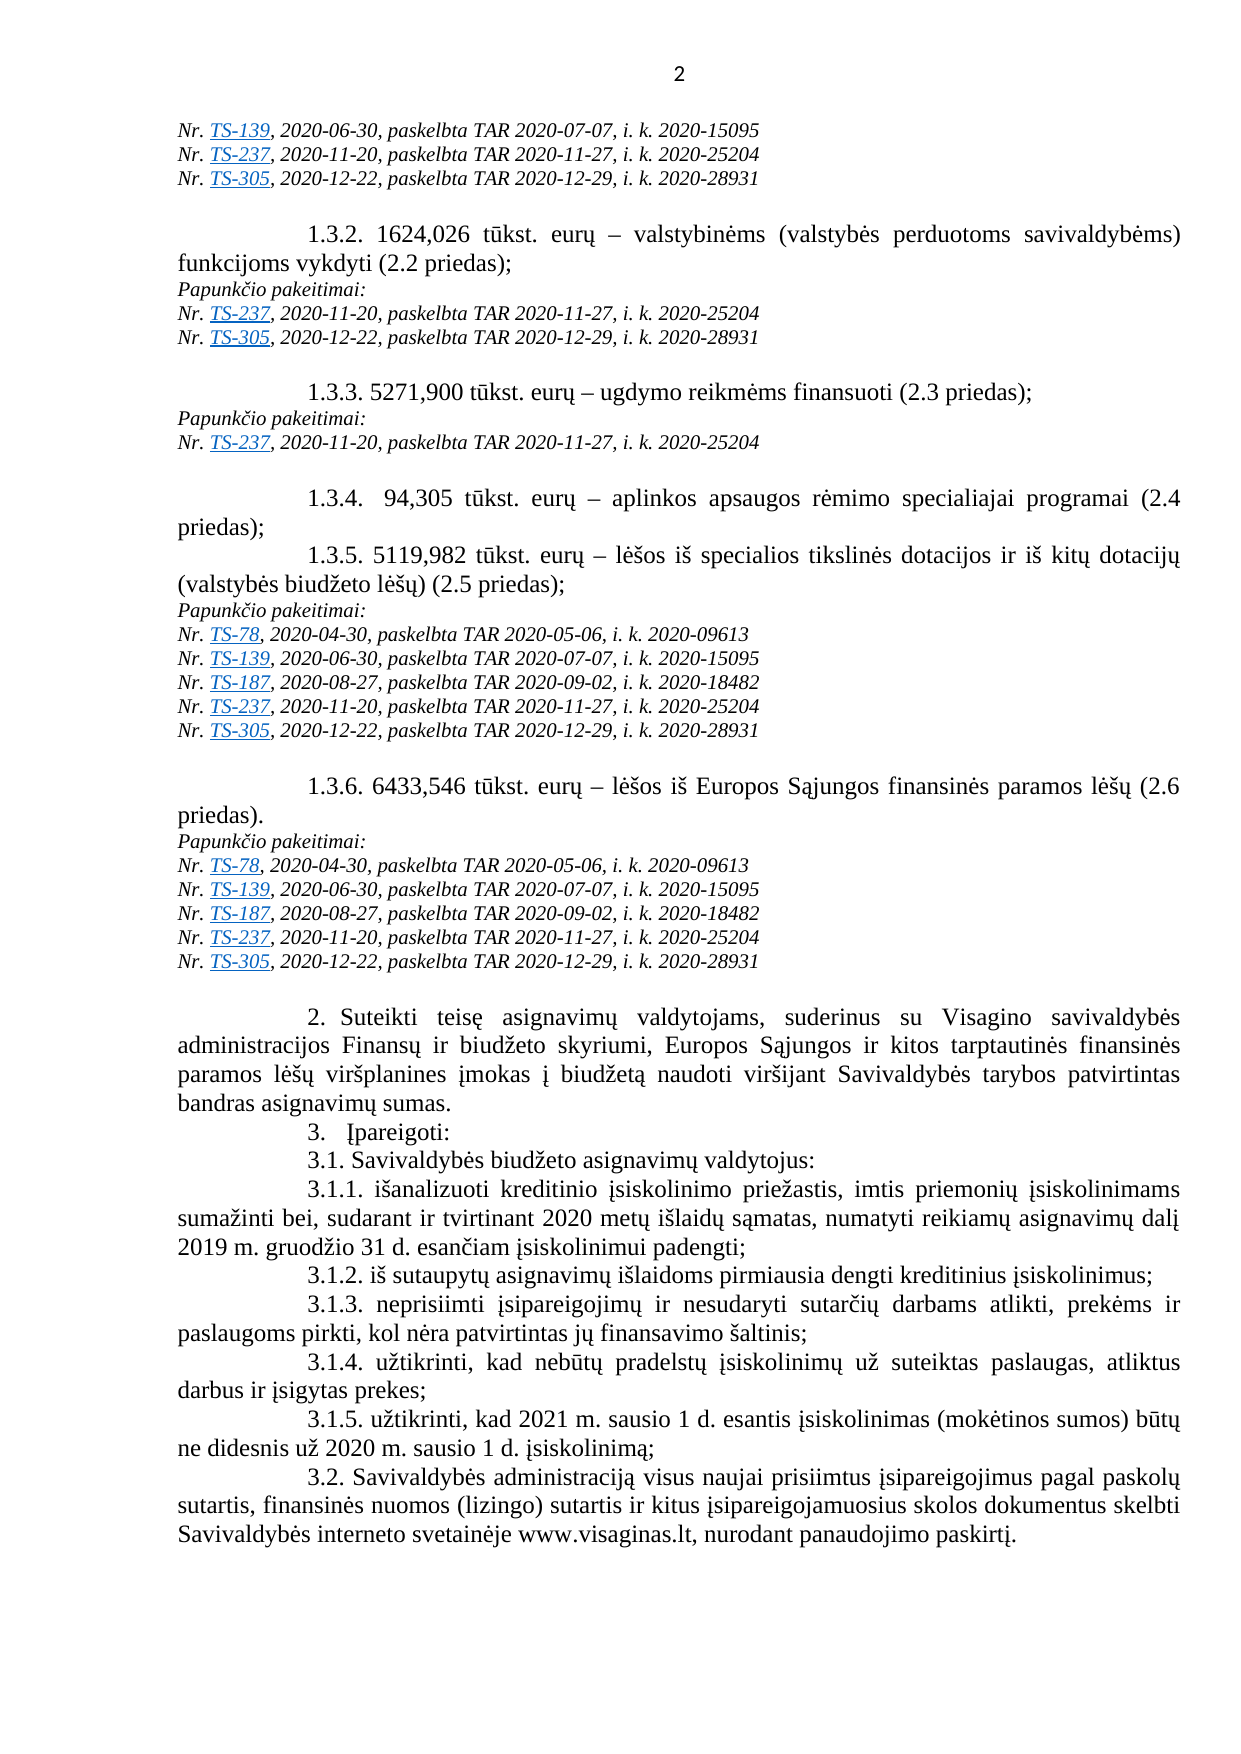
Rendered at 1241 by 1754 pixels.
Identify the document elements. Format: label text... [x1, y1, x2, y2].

text Nr. TS-305, 2020-12-22, paskelbta TAR 2020-12-29, i. k. 2020-28931 [177, 718, 1181, 742]
text Papunkčio pakeitimai: [177, 598, 1181, 622]
text 3.1.2. iš sutaupytų asignavimų išlaidoms pirmiausia dengti kreditinius įsiskolinimus; [177, 1261, 1181, 1289]
text Nr. TS-237, 2020-11-20, paskelbta TAR 2020-11-27, i. k. 2020-25204 [177, 142, 1181, 166]
text Nr. TS-305, 2020-12-22, paskelbta TAR 2020-12-29, i. k. 2020-28931 [177, 166, 1181, 190]
text 3.2. Savivaldybės administraciją visus naujai prisiimtus įsipareigojimus pagal paskolų sutartis, finansinės nuomos (lizingo) sutartis ir kitus įsipareigojamuosius skolos dokumentus skelbti Savivaldybės interneto svetainėje www.visaginas.lt, nurodant panaudojimo paskirtį. [177, 1462, 1181, 1548]
text 1.3.5. 5119,982 tūkst. eurų – lėšos iš specialios tikslinės dotacijos ir iš kitų dotacijų (valstybės biudžeto lėšų) (2.5 priedas); [177, 541, 1181, 598]
text Nr. TS-237, 2020-11-20, paskelbta TAR 2020-11-27, i. k. 2020-25204 [177, 430, 1181, 454]
text Nr. TS-305, 2020-12-22, paskelbta TAR 2020-12-29, i. k. 2020-28931 [177, 325, 1181, 349]
text Nr. TS-187, 2020-08-27, paskelbta TAR 2020-09-02, i. k. 2020-18482 [177, 901, 1181, 925]
text Papunkčio pakeitimai: [177, 277, 1181, 301]
text Nr. TS-139, 2020-06-30, paskelbta TAR 2020-07-07, i. k. 2020-15095 [177, 118, 1181, 142]
text 3.1.5. užtikrinti, kad 2021 m. sausio 1 d. esantis įsiskolinimas (mokėtinos sumos) būtų ne didesnis už 2020 m. sausio 1 d. įsiskolinimą; [177, 1404, 1181, 1462]
text Nr. TS-78, 2020-04-30, paskelbta TAR 2020-05-06, i. k. 2020-09613 [177, 622, 1181, 646]
text 1.3.2. 1624,026 tūkst. eurų – valstybinėms (valstybės perduotoms savivaldybėms) funkcijoms vykdyti (2.2 priedas); [177, 219, 1181, 277]
text Papunkčio pakeitimai: [177, 829, 1181, 853]
text Nr. TS-237, 2020-11-20, paskelbta TAR 2020-11-27, i. k. 2020-25204 [177, 301, 1181, 325]
text 3.1.3. neprisiimti įsipareigojimų ir nesudaryti sutarčių darbams atlikti, prekėms ir paslaugoms pirkti, kol nėra patvirtintas jų finansavimo šaltinis; [177, 1289, 1181, 1347]
text Nr. TS-237, 2020-11-20, paskelbta TAR 2020-11-27, i. k. 2020-25204 [177, 694, 1181, 718]
text Nr. TS-78, 2020-04-30, paskelbta TAR 2020-05-06, i. k. 2020-09613 [177, 853, 1181, 877]
text Nr. TS-187, 2020-08-27, paskelbta TAR 2020-09-02, i. k. 2020-18482 [177, 670, 1181, 694]
text 1.3.3. 5271,900 tūkst. eurų – ugdymo reikmėms finansuoti (2.3 priedas); [177, 377, 1181, 406]
text 2. Suteikti teisę asignavimų valdytojams, suderinus su Visagino savivaldybės administracijos Finansų ir biudžeto skyriumi, Europos Sąjungos ir kitos tarptautinės finansinės paramos lėšų viršplanines įmokas į biudžetą naudoti viršijant Savivaldybės tarybos patvirtintas bandras asignavimų sumas. [177, 1002, 1181, 1117]
text 3.1.1. išanalizuoti kreditinio įsiskolinimo priežastis, imtis priemonių įsiskolinimams sumažinti bei, sudarant ir tvirtinant 2020 metų išlaidų sąmatas, numatyti reikiamų asignavimų dalį 2019 m. gruodžio 31 d. esančiam įsiskolinimui padengti; [177, 1174, 1181, 1261]
text 3.1. Savivaldybės biudžeto asignavimų valdytojus: [177, 1146, 1181, 1174]
text Nr. TS-305, 2020-12-22, paskelbta TAR 2020-12-29, i. k. 2020-28931 [177, 949, 1181, 973]
text 3. Įpareigoti: [177, 1117, 1181, 1146]
text Papunkčio pakeitimai: [177, 406, 1181, 430]
text 3.1.4. užtikrinti, kad nebūtų pradelstų įsiskolinimų už suteiktas paslaugas, atliktus darbus ir įsigytas prekes; [177, 1347, 1181, 1404]
text 1.3.6. 6433,546 tūkst. eurų – lėšos iš Europos Sąjungos finansinės paramos lėšų (2.6 priedas). [177, 771, 1181, 829]
text Nr. TS-139, 2020-06-30, paskelbta TAR 2020-07-07, i. k. 2020-15095 [177, 877, 1181, 901]
text 1.3.4. 94,305 tūkst. eurų – aplinkos apsaugos rėmimo specialiajai programai (2.4 priedas); [177, 483, 1181, 541]
text Nr. TS-139, 2020-06-30, paskelbta TAR 2020-07-07, i. k. 2020-15095 [177, 646, 1181, 670]
text Nr. TS-237, 2020-11-20, paskelbta TAR 2020-11-27, i. k. 2020-25204 [177, 925, 1181, 949]
